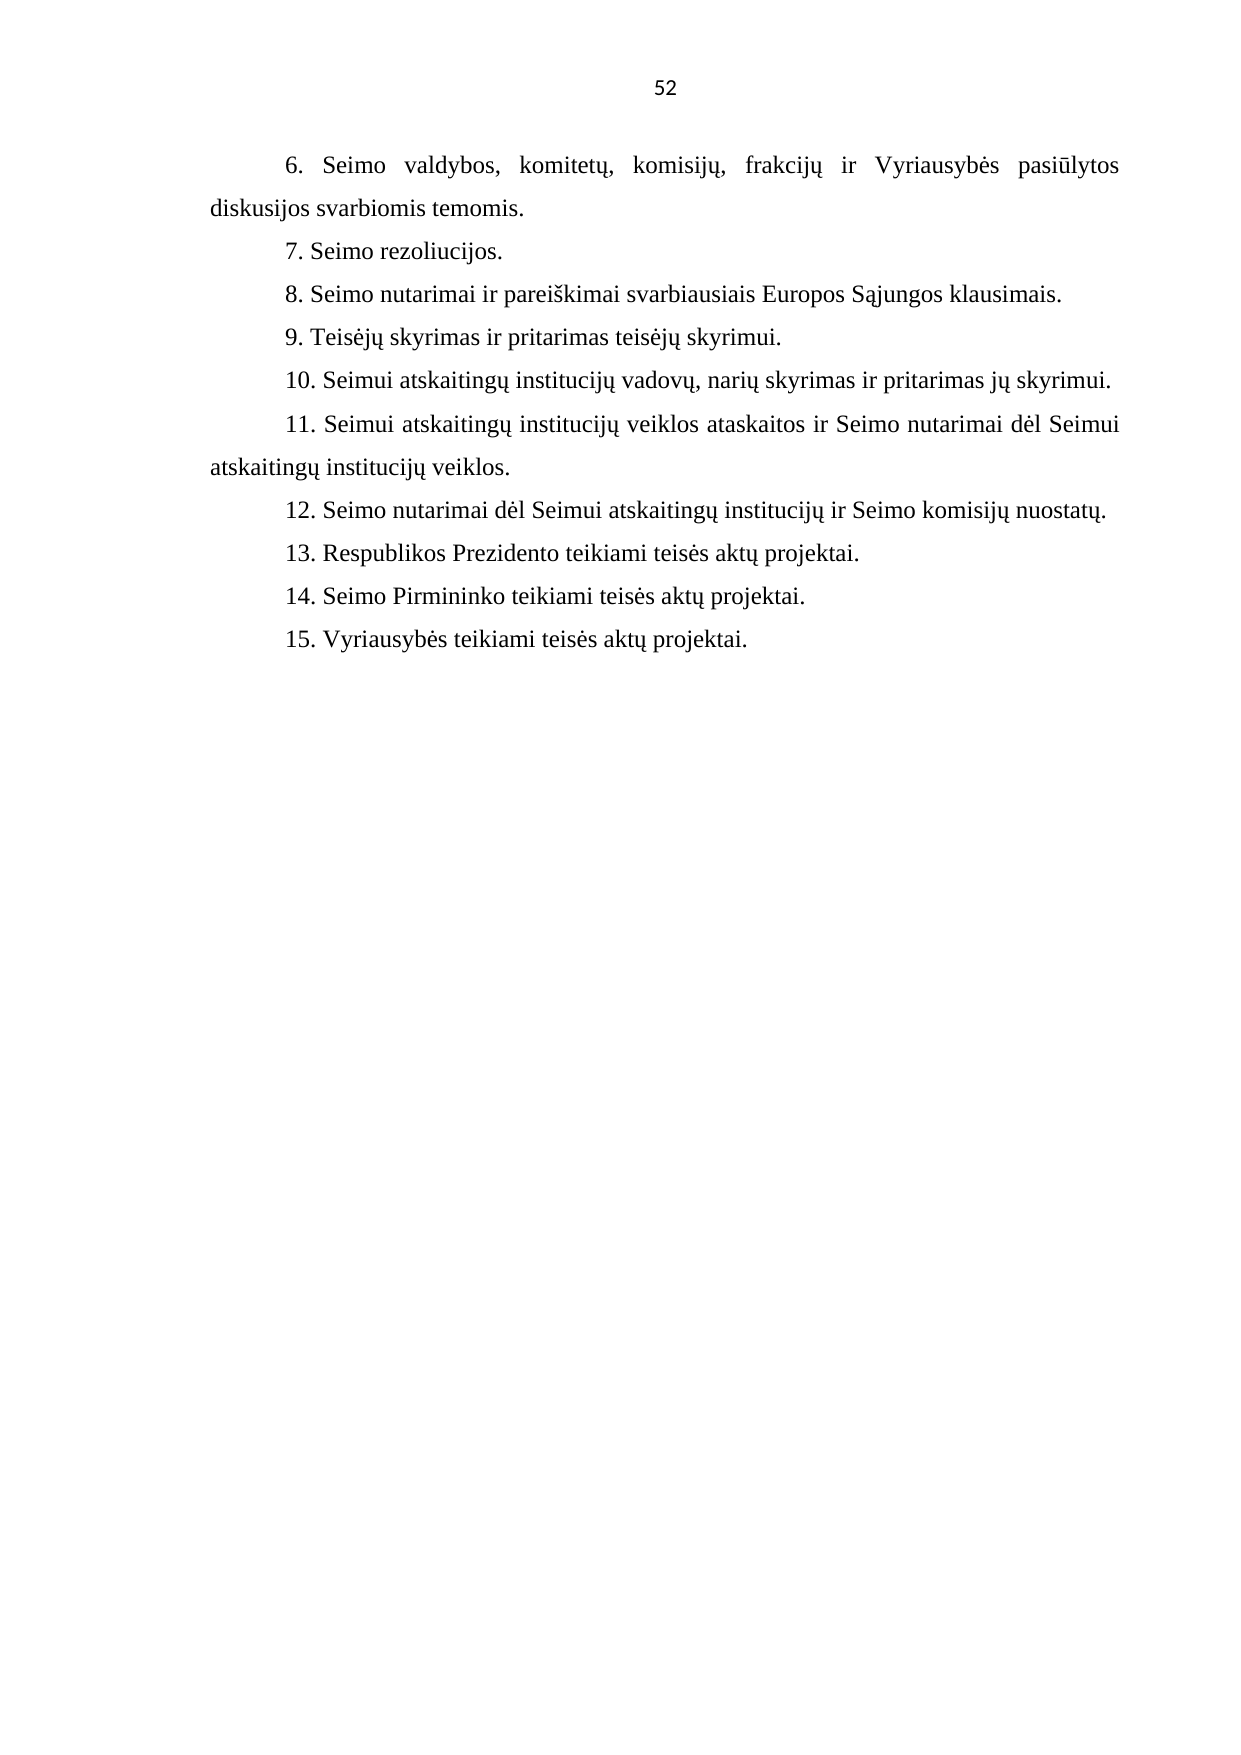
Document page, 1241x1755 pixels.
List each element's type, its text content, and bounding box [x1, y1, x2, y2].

text 12. Seimo nutarimai dėl Seimui atskaitingų institucijų ir Seimo komisijų nuostatų. [210, 495, 1120, 524]
text 13. Respublikos Prezidento teikiami teisės aktų projektai. [210, 538, 1120, 567]
text 14. Seimo Pirmininko teikiami teisės aktų projektai. [210, 581, 1120, 610]
text 7. Seimo rezoliucijos. [210, 236, 1120, 265]
text 15. Vyriausybės teikiami teisės aktų projektai. [210, 624, 1120, 653]
text 11. Seimui atskaitingų institucijų veiklos ataskaitos ir Seimo nutarimai dėl Seimui atskaitingų institucijų veiklos. [210, 409, 1120, 481]
text 6. Seimo valdybos, komitetų, komisijų, frakcijų ir Vyriausybės pasiūlytos diskusijos svarbiomis temomis. [210, 150, 1120, 222]
text 8. Seimo nutarimai ir pareiškimai svarbiausiais Europos Sąjungos klausimais. [210, 279, 1120, 308]
text 10. Seimui atskaitingų institucijų vadovų, narių skyrimas ir pritarimas jų skyrimui. [210, 366, 1120, 394]
text 9. Teisėjų skyrimas ir pritarimas teisėjų skyrimui. [210, 322, 1120, 351]
